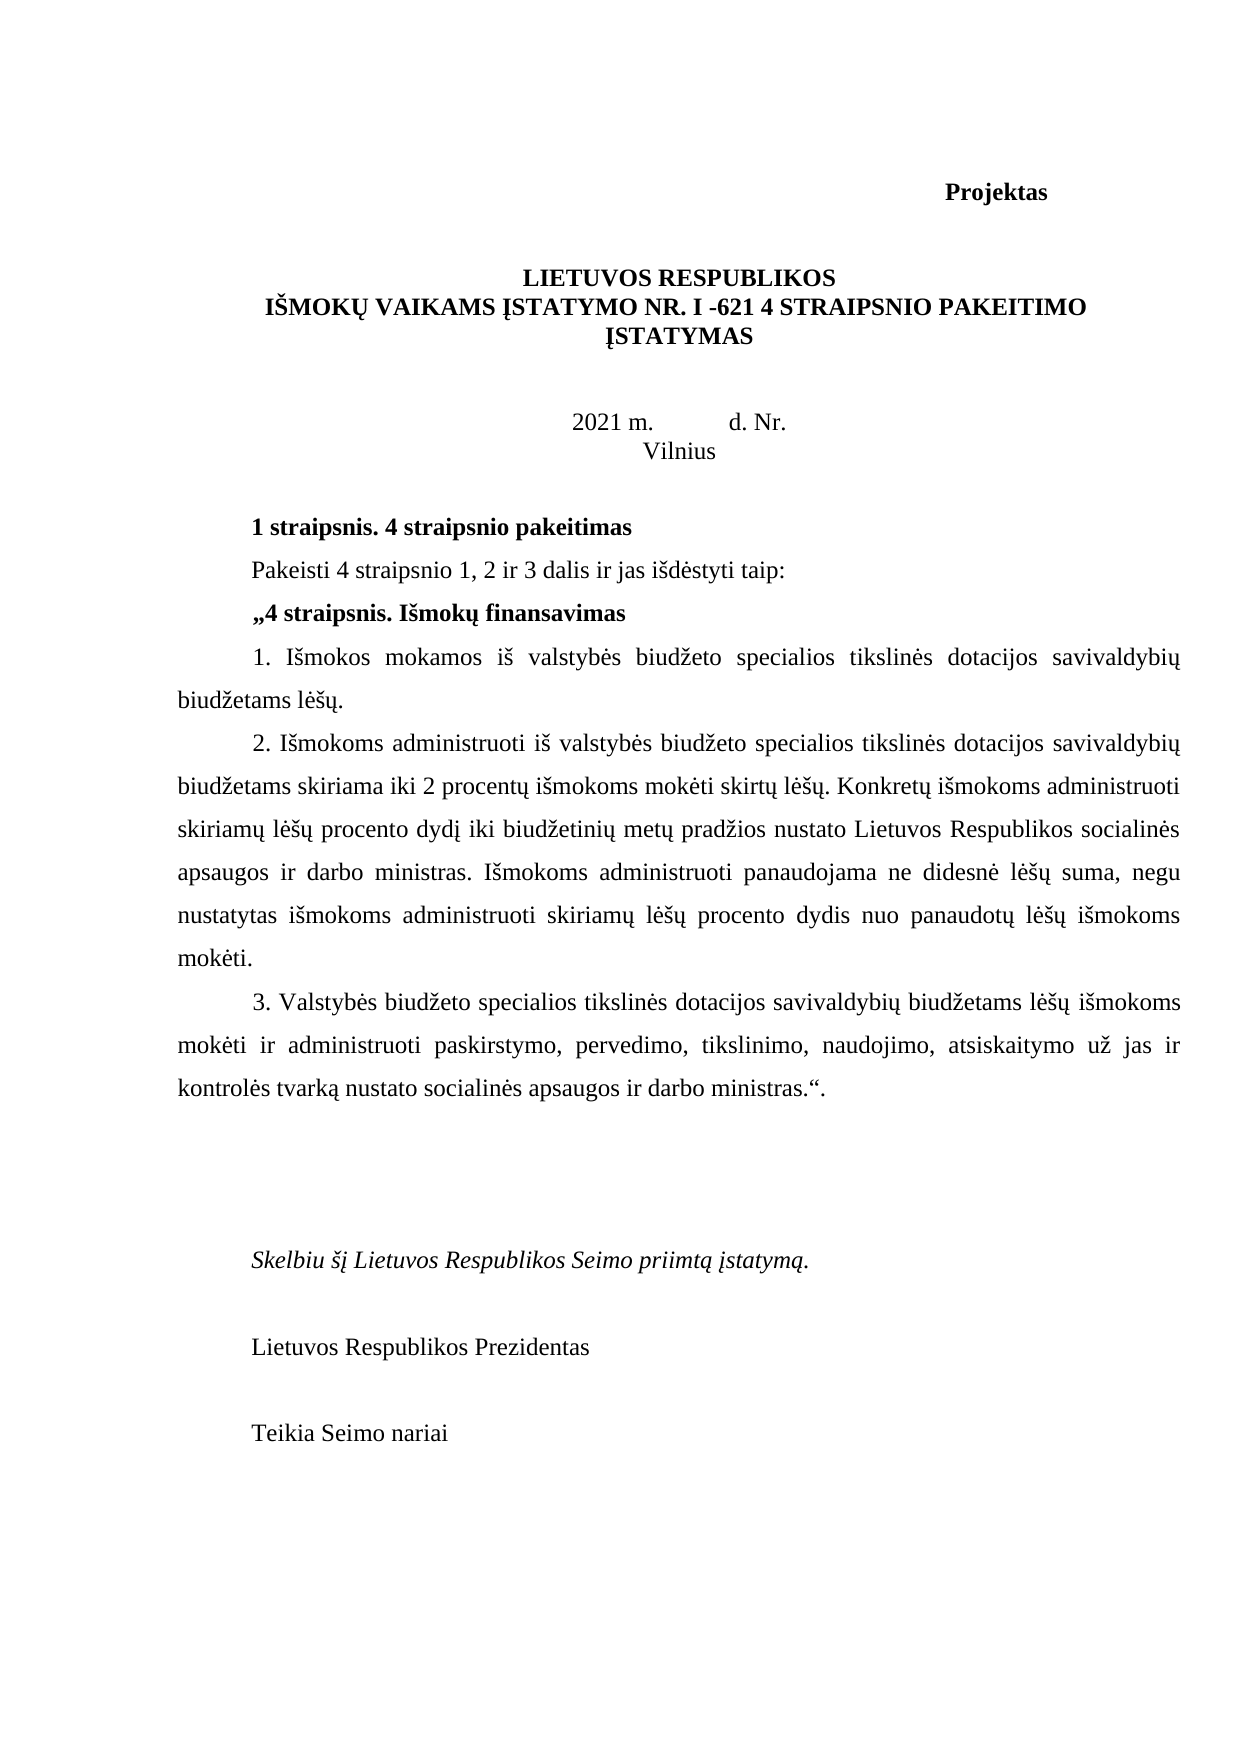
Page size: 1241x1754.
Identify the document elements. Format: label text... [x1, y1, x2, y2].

text ĮSTATYMAS [177, 321, 1181, 350]
text 1 straipsnis. 4 straipsnio pakeitimas [177, 512, 1181, 541]
text Teikia Seimo nariai [177, 1418, 1181, 1447]
text Vilnius [177, 436, 1181, 465]
text „4 straipsnis. Išmokų finansavimas [177, 598, 1181, 627]
text IŠMOKŲ VAIKAMS ĮSTATYMO NR. I -621 4 STRAIPSNIO PAKEITIMO [177, 292, 1181, 321]
text 2. Išmokoms administruoti iš valstybės biudžeto specialios tikslinės dotacijos savivaldybių biudžetams skiriama iki 2 procentų išmokoms mokėti skirtų lėšų. Konkretų išmokoms administruoti skiriamų lėšų procento dydį iki biudžetinių metų pradžios nustato Lietuvos Respublikos socialinės apsaugos ir darbo ministras. Išmokoms administruoti panaudojama ne didesnė lėšų suma, negu nustatytas išmokoms administruoti skiriamų lėšų procento dydis nuo panaudotų lėšų išmokoms mokėti. [177, 728, 1181, 972]
text Skelbiu šį Lietuvos Respublikos Seimo priimtą įstatymą. [177, 1245, 1181, 1274]
text Lietuvos Respublikos Prezidentas [177, 1332, 1181, 1360]
text Projektas [945, 177, 1181, 206]
text 1. Išmokos mokamos iš valstybės biudžeto specialios tikslinės dotacijos savivaldybių biudžetams lėšų. [177, 642, 1181, 713]
text Pakeisti 4 straipsnio 1, 2 ir 3 dalis ir jas išdėstyti taip: [177, 555, 1181, 584]
text LIETUVOS RESPUBLIKOS [177, 263, 1181, 292]
text 2021 m. d. Nr. [177, 407, 1181, 436]
text 3. Valstybės biudžeto specialios tikslinės dotacijos savivaldybių biudžetams lėšų išmokoms mokėti ir administruoti paskirstymo, pervedimo, tikslinimo, naudojimo, atsiskaitymo už jas ir kontrolės tvarką nustato socialinės apsaugos ir darbo ministras.“. [177, 987, 1181, 1102]
